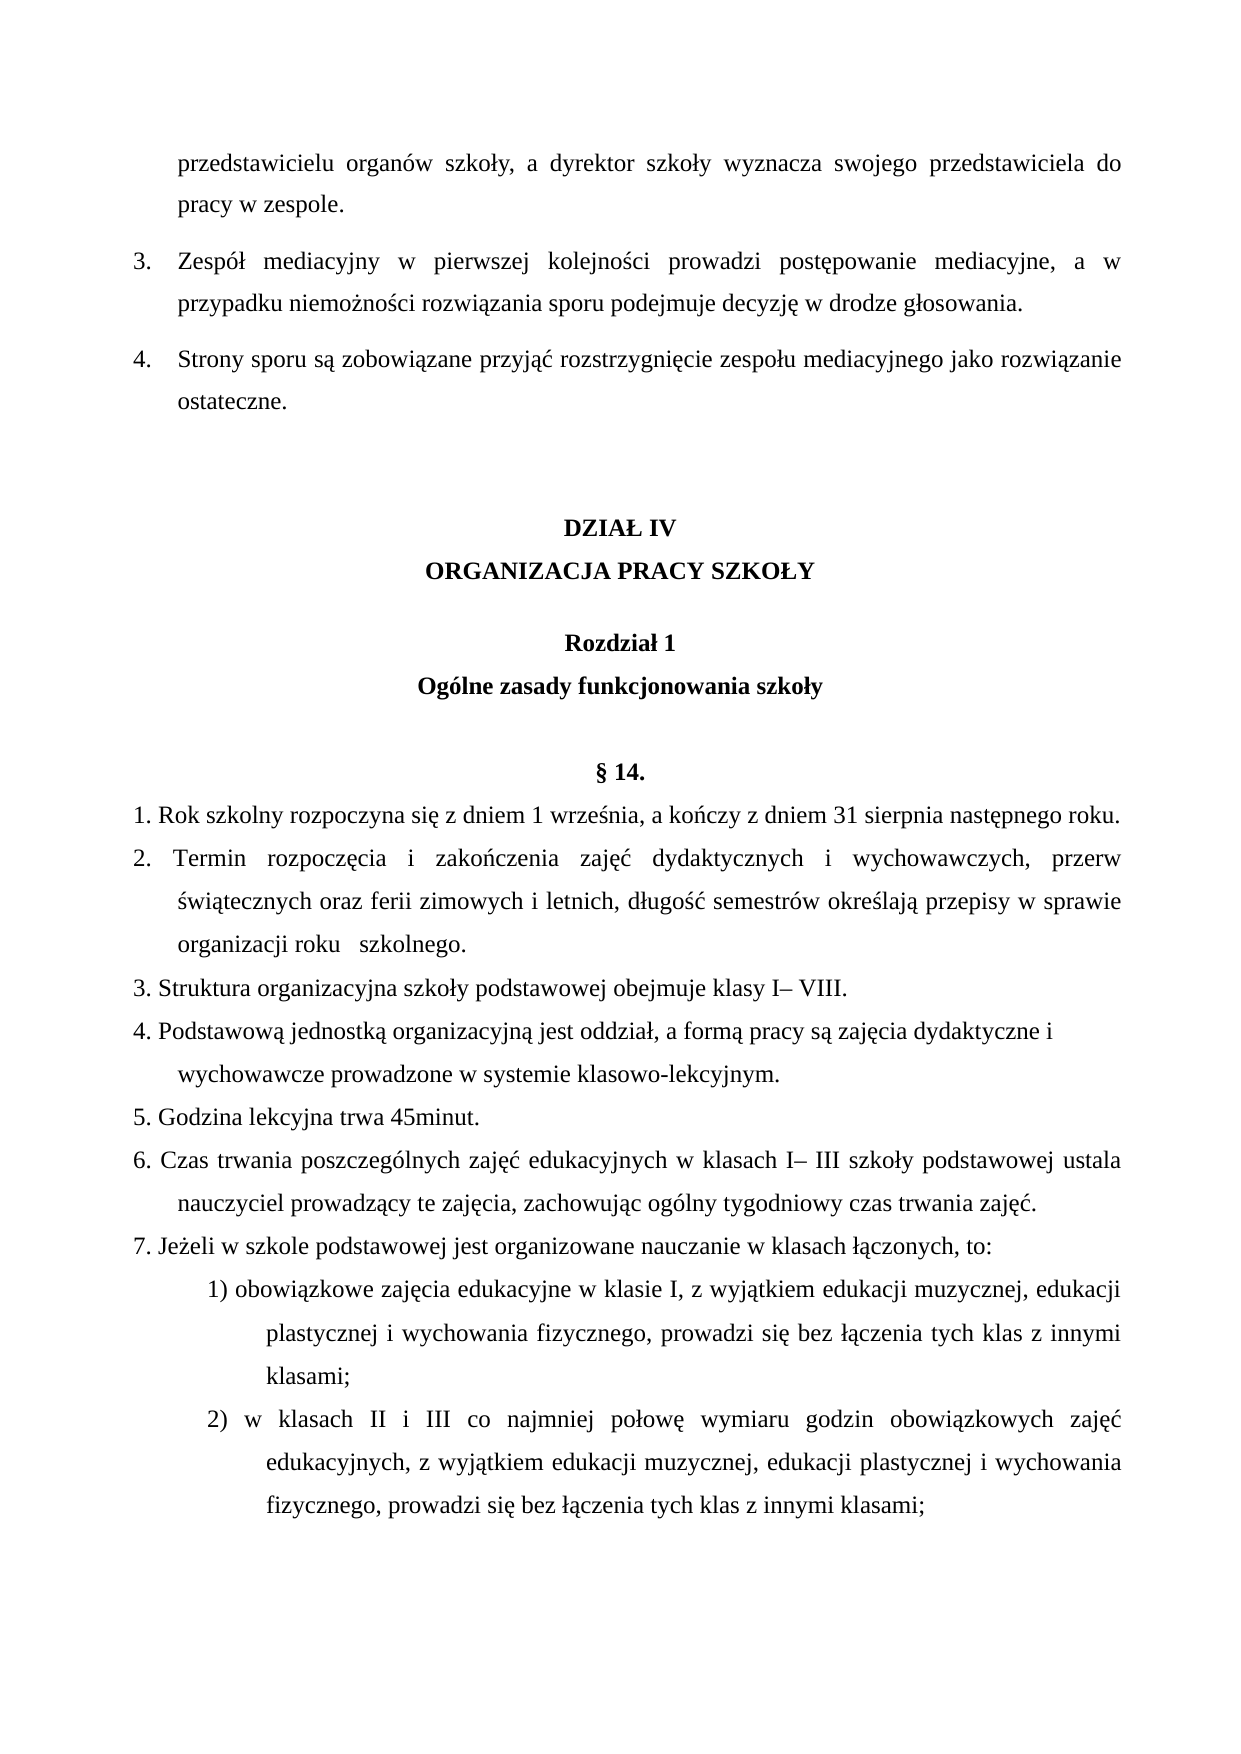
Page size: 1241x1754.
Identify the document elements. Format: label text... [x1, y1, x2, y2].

text Rozdział 1 [118, 628, 1122, 656]
text DZIAŁ IV [118, 513, 1122, 541]
text Ogólne zasady funkcjonowania szkoły [118, 671, 1122, 699]
text 5. Godzina lekcyjna trwa 45minut. [133, 1102, 1122, 1131]
list 3. Struktura organizacyjna szkoły podstawowej obejmuje klasy I– VIII. [133, 973, 1122, 1001]
list Zespół mediacyjny w pierwszej kolejności prowadzi postępowanie mediacyjne, a w przypadku niemożności rozwiązania sporu podejmuje decyzję w drodze głosowania. [133, 246, 1122, 316]
list Strony sporu są zobowiązane przyjąć rozstrzygnięcie zespołu mediacyjnego jako rozwiązanie ostateczne. [133, 344, 1122, 414]
text § 14. [118, 757, 1122, 786]
text 4. Podstawową jednostką organizacyjną jest oddział, a formą pracy są zajęcia dydaktyczne i wychowawcze prowadzone w systemie klasowo-lekcyjnym. [133, 1016, 1122, 1088]
text ORGANIZACJA PRACY SZKOŁY [118, 556, 1122, 584]
text 2. Termin rozpoczęcia i zakończenia zajęć dydaktycznych i wychowawczych, przerw świątecznych oraz ferii zimowych i letnich, długość semestrów określają przepisy w sprawie organizacji roku szkolnego. [133, 843, 1122, 958]
text 7. Jeżeli w szkole podstawowej jest organizowane nauczanie w klasach łączonych, to: [133, 1231, 1122, 1260]
text 1. Rok szkolny rozpoczyna się z dniem 1 września, a kończy z dniem 31 sierpnia następnego roku. [133, 800, 1122, 829]
text 6. Czas trwania poszczególnych zajęć edukacyjnych w klasach I– III szkoły podstawowej ustala nauczyciel prowadzący te zajęcia, zachowując ogólny tygodniowy czas trwania zajęć. [133, 1145, 1122, 1217]
list przedstawicielu organów szkoły, a dyrektor szkoły wyznacza swojego przedstawiciela do pracy w zespole. [133, 148, 1122, 218]
text 1) obowiązkowe zajęcia edukacyjne w klasie I, z wyjątkiem edukacji muzycznej, edukacji plastycznej i wychowania fizycznego, prowadzi się bez łączenia tych klas z innymi klasami; [207, 1274, 1122, 1389]
text 2) w klasach II i III co najmniej połowę wymiaru godzin obowiązkowych zajęć edukacyjnych, z wyjątkiem edukacji muzycznej, edukacji plastycznej i wychowania fizycznego, prowadzi się bez łączenia tych klas z innymi klasami; [207, 1404, 1122, 1519]
